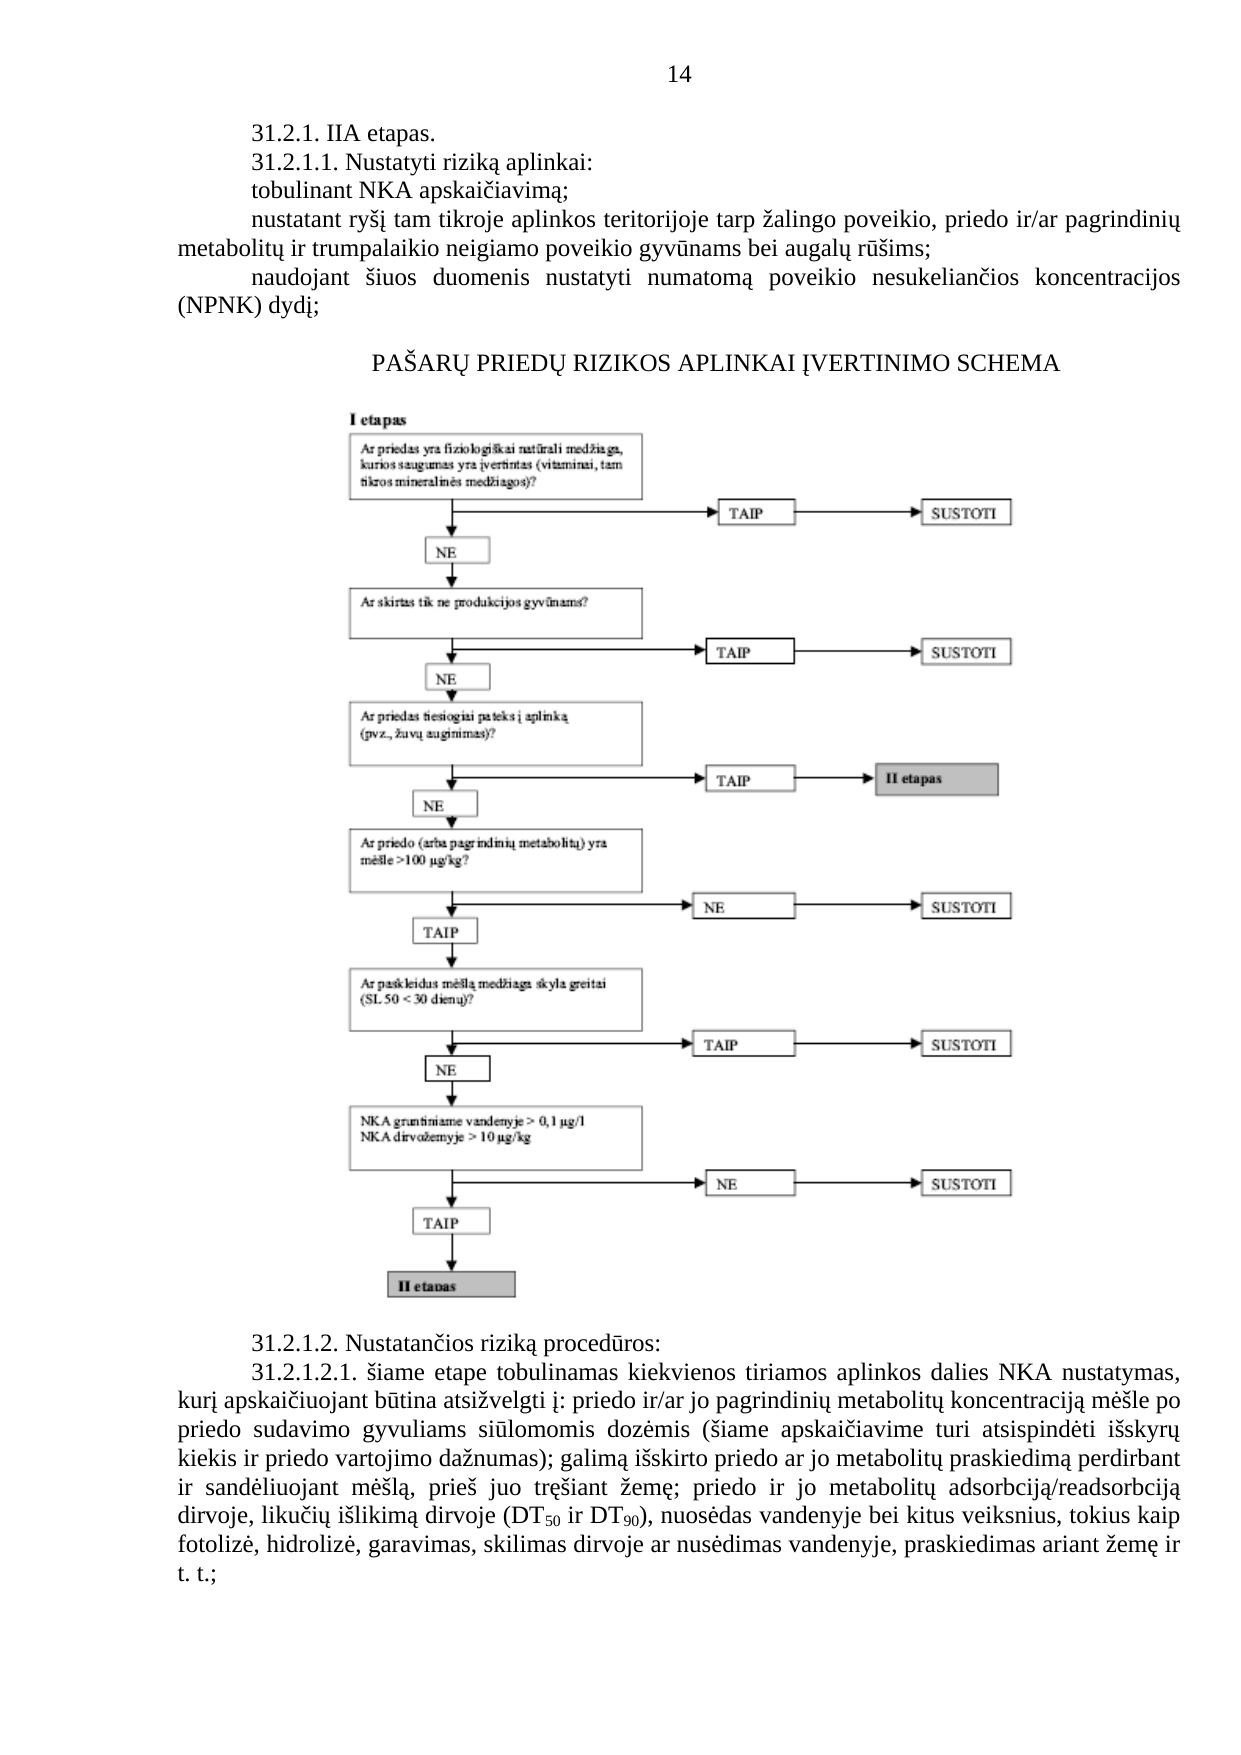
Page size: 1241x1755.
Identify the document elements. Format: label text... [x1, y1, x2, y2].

text nustatant ryšį tam tikroje aplinkos teritorijoje tarp žalingo poveikio, priedo ir/ar pagrindinių metabolitų ir trumpalaikio neigiamo poveikio gyvūnams bei augalų rūšims; [177, 204, 1181, 262]
text 31.2.1.1. Nustatyti riziką aplinkai: [177, 147, 1181, 176]
text naudojant šiuos duomenis nustatyti numatomą poveikio nesukeliančios koncentracijos (NPNK) dydį; [177, 262, 1181, 319]
text PAŠARŲ PRIEDŲ RIZIKOS APLINKAI ĮVERTINIMO SCHEMA [177, 348, 1181, 377]
text 31.2.1.2. Nustatančios riziką procedūros: [177, 1328, 1181, 1357]
text tobulinant NKA apskaičiavimą; [177, 176, 1181, 204]
text 31.2.1.2.1. šiame etape tobulinamas kiekvienos tiriamos aplinkos dalies NKA nustatymas, kurį apskaičiuojant būtina atsižvelgti į: priedo ir/ar jo pagrindinių metabolitų koncentraciją mėšle po priedo sudavimo gyvuliams siūlomomis dozėmis (šiame apskaičiavime turi atsispindėti išskyrų kiekis ir priedo vartojimo dažnumas); galimą išskirto priedo ar jo metabolitų praskiedimą perdirbant ir sandėliuojant mėšlą, prieš juo tręšiant žemę; priedo ir jo metabolitų adsorbciją/readsorbciją dirvoje, likučių išlikimą dirvoje (DT50 ir DT90), nuosėdas vandenyje bei kitus veiksnius, tokius kaip fotolizė, hidrolizė, garavimas, skilimas dirvoje ar nusėdimas vandenyje, praskiedimas ariant žemę ir t. t.; [177, 1357, 1181, 1587]
text 31.2.1. IIA etapas. [177, 118, 1181, 147]
